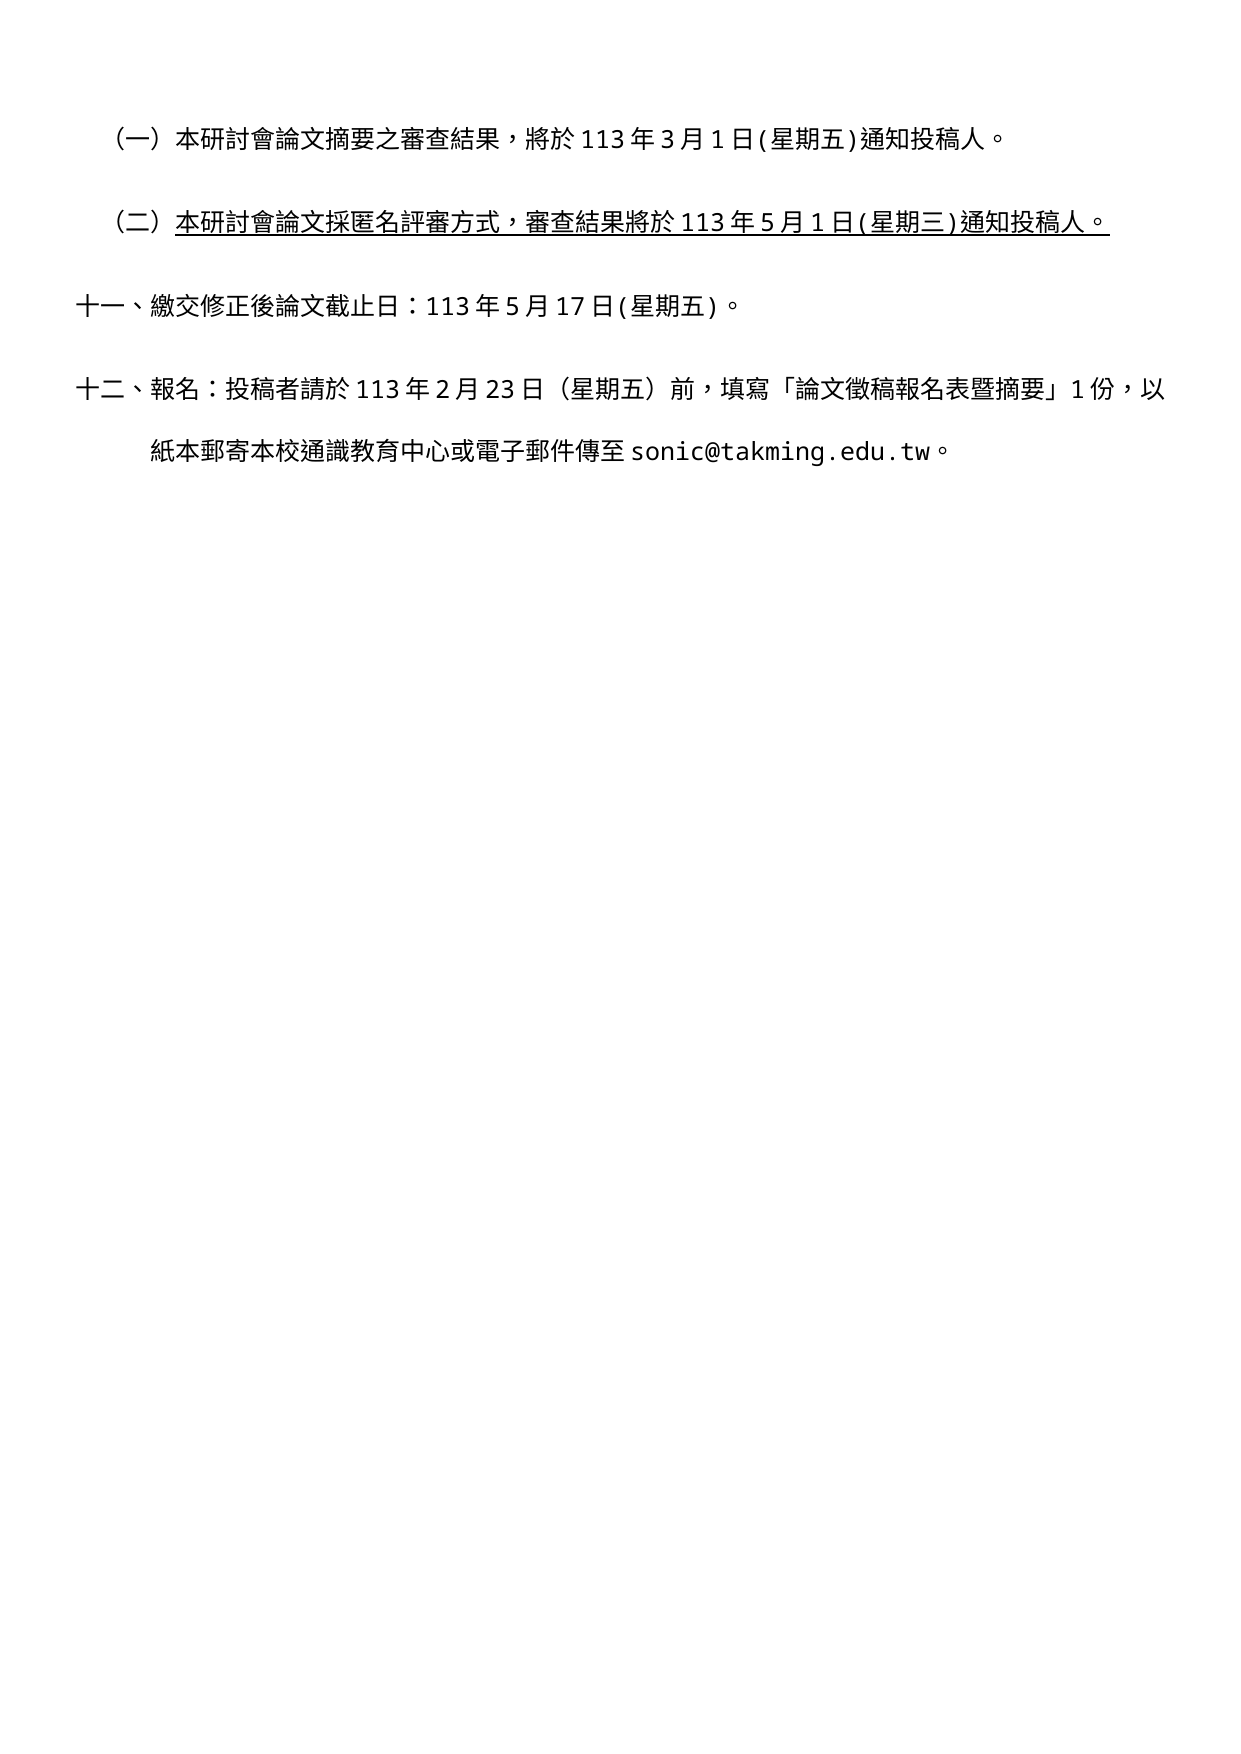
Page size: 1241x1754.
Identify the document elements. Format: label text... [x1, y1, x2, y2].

text （二）本研討會論文採匿名評審方式，審查結果將於113年5月1日(星期三)通知投稿人。 [75, 179, 1165, 242]
text 十一、繳交修正後論文截止日：113年5月17日(星期五)。 [75, 262, 1165, 325]
text 十二、報名：投稿者請於113年2月23日（星期五）前，填寫「論文徵稿報名表暨摘要」1份，以紙本郵寄本校通識教育中心或電子郵件傳至sonic@takming.edu.tw。 [75, 346, 1165, 471]
text （一）本研討會論文摘要之審查結果，將於113年3月1日(星期五)通知投稿人。 [75, 96, 1165, 158]
